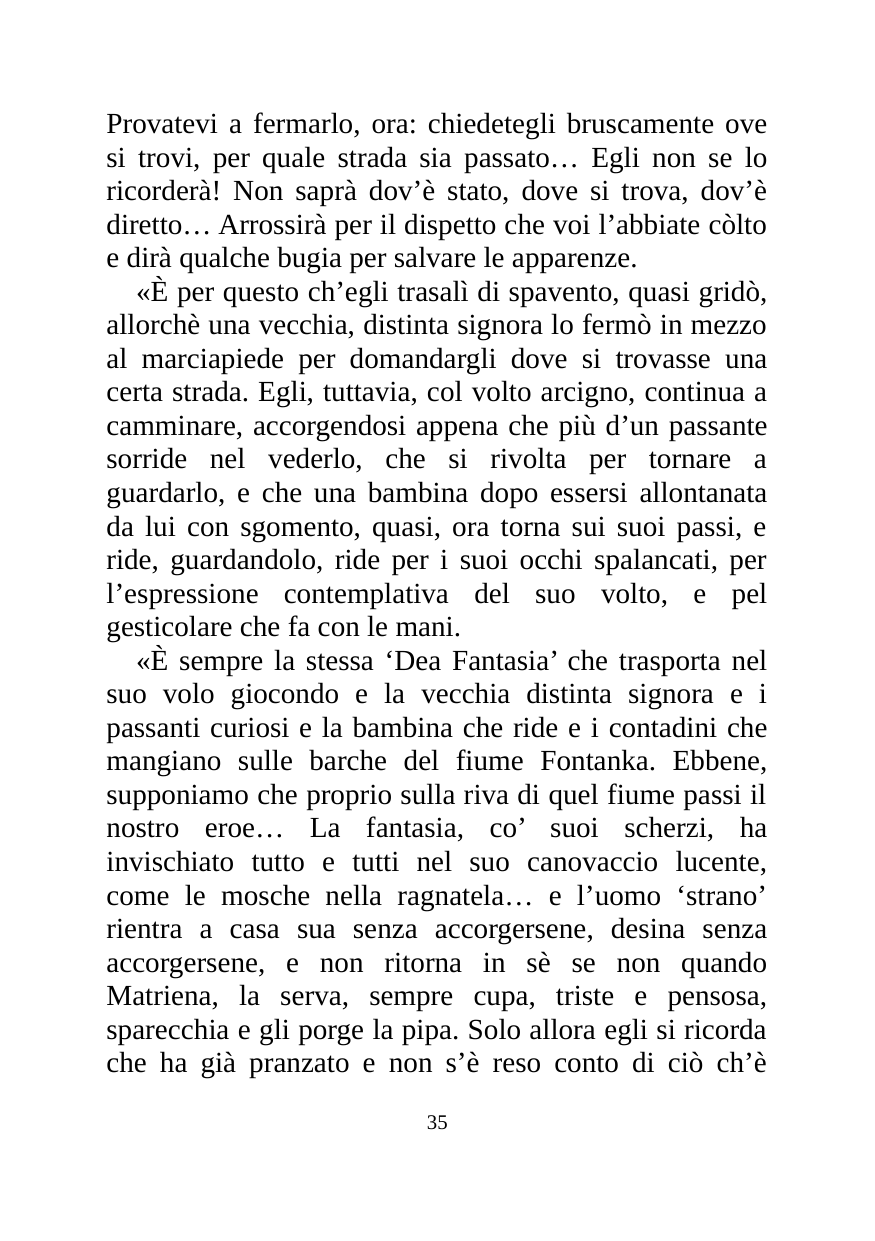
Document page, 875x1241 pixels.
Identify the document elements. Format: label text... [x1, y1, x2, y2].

text «È per questo ch’egli trasalì di spavento, quasi gridò, allorchè una vecchia, distinta signora lo fermò in mezzo al marciapiede per domandargli dove si trovasse una certa strada. Egli, tuttavia, col volto arcigno, continua a camminare, accorgendosi appena che più d’un passante sorride nel vederlo, che si rivolta per tornare a guardarlo, e che una bambina dopo essersi allontanata da lui con sgomento, quasi, ora torna sui suoi passi, e ride, guardandolo, ride per i suoi occhi spalancati, per l’espressione contemplativa del suo volto, e pel gesticolare che fa con le mani. [106, 274, 768, 643]
text «È sempre la stessa ‘Dea Fantasia’ che trasporta nel suo volo giocondo e la vecchia distinta signora e i passanti curiosi e la bambina che ride e i contadini che mangiano sulle barche del fiume Fontanka. Ebbene, supponiamo che proprio sulla riva di quel fiume passi il nostro eroe… La fantasia, co’ suoi scherzi, ha invischiato tutto e tutti nel suo canovaccio lucente, come le mosche nella ragnatela… e l’uomo ‘strano’ rientra a casa sua senza accorgersene, desina senza accorgersene, e non ritorna in sè se non quando Matriena, la serva, sempre cupa, triste e pensosa, sparecchia e gli porge la pipa. Solo allora egli si ricorda che ha già pranzato e non s’è reso conto di ciò ch’è [106, 643, 768, 1079]
text Provatevi a fermarlo, ora: chiedetegli bruscamente ove si trovi, per quale strada sia passato… Egli non se lo ricorderà! Non saprà dov’è stato, dove si trova, dov’è diretto… Arrossirà per il dispetto che voi l’abbiate còlto e dirà qualche bugia per salvare le apparenze. [106, 106, 768, 274]
